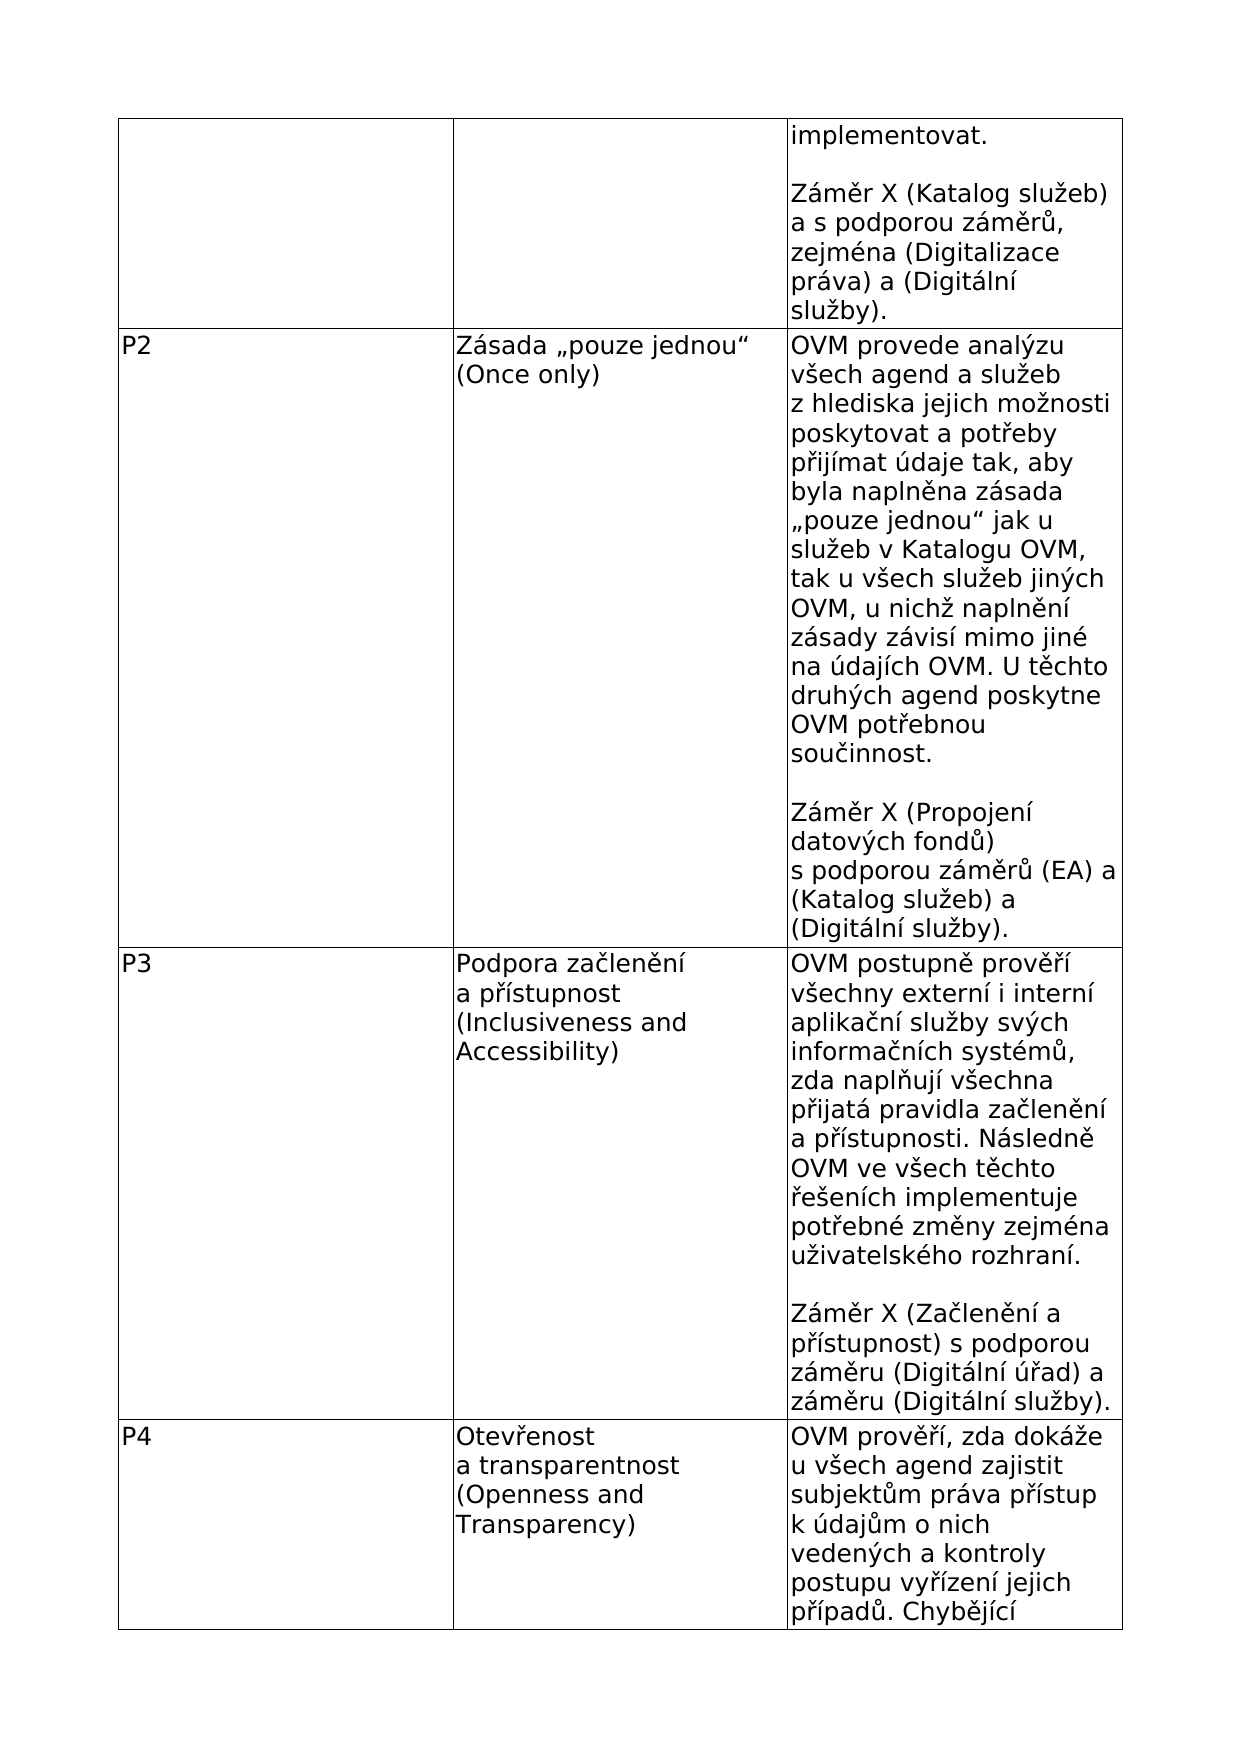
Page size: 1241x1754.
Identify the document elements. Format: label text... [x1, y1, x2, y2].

table_cell [119, 119, 453, 328]
table_cell Otevřenost a transparentnost (Openness and Transparency) [454, 1420, 787, 1629]
table_cell OVM prověří, zda dokáže u všech agend zajistit subjektům práva přístup k údajům o nich vedených a kontroly postupu vyřízení jejich případů. Chybějící [788, 1420, 1122, 1629]
table_cell P2 [119, 329, 453, 947]
table_cell Zásada „pouze jednou“ (Once only) [454, 329, 787, 947]
table_cell [454, 119, 787, 328]
table_cell OVM postupně prověří všechny externí i interní aplikační služby svých informačních systémů, zda naplňují všechna přijatá pravidla začlenění a přístupnosti. Následně OVM ve všech těchto řešeních implementuje potřebné změny zejména uživatelského rozhraní. Záměr X (Začlenění a přístupnost) s podporou záměru (Digitální úřad) a záměru (Digitální služby). [788, 948, 1122, 1419]
table_cell P4 [119, 1420, 453, 1629]
table_cell implementovat. Záměr X (Katalog služeb) a s podporou záměrů, zejména (Digitalizace práva) a (Digitální služby). [788, 119, 1122, 328]
table_cell OVM provede analýzu všech agend a služeb z hlediska jejich možnosti poskytovat a potřeby přijímat údaje tak, aby byla naplněna zásada „pouze jednou“ jak u služeb v Katalogu OVM, tak u všech služeb jiných OVM, u nichž naplnění zásady závisí mimo jiné na údajích OVM. U těchto druhých agend poskytne OVM potřebnou součinnost. Záměr X (Propojení datových fondů) s podporou záměrů (EA) a (Katalog služeb) a (Digitální služby). [788, 329, 1122, 947]
table_cell P3 [119, 948, 453, 1419]
table_cell Podpora začlenění a přístupnost (Inclusiveness and Accessibility) [454, 948, 787, 1419]
